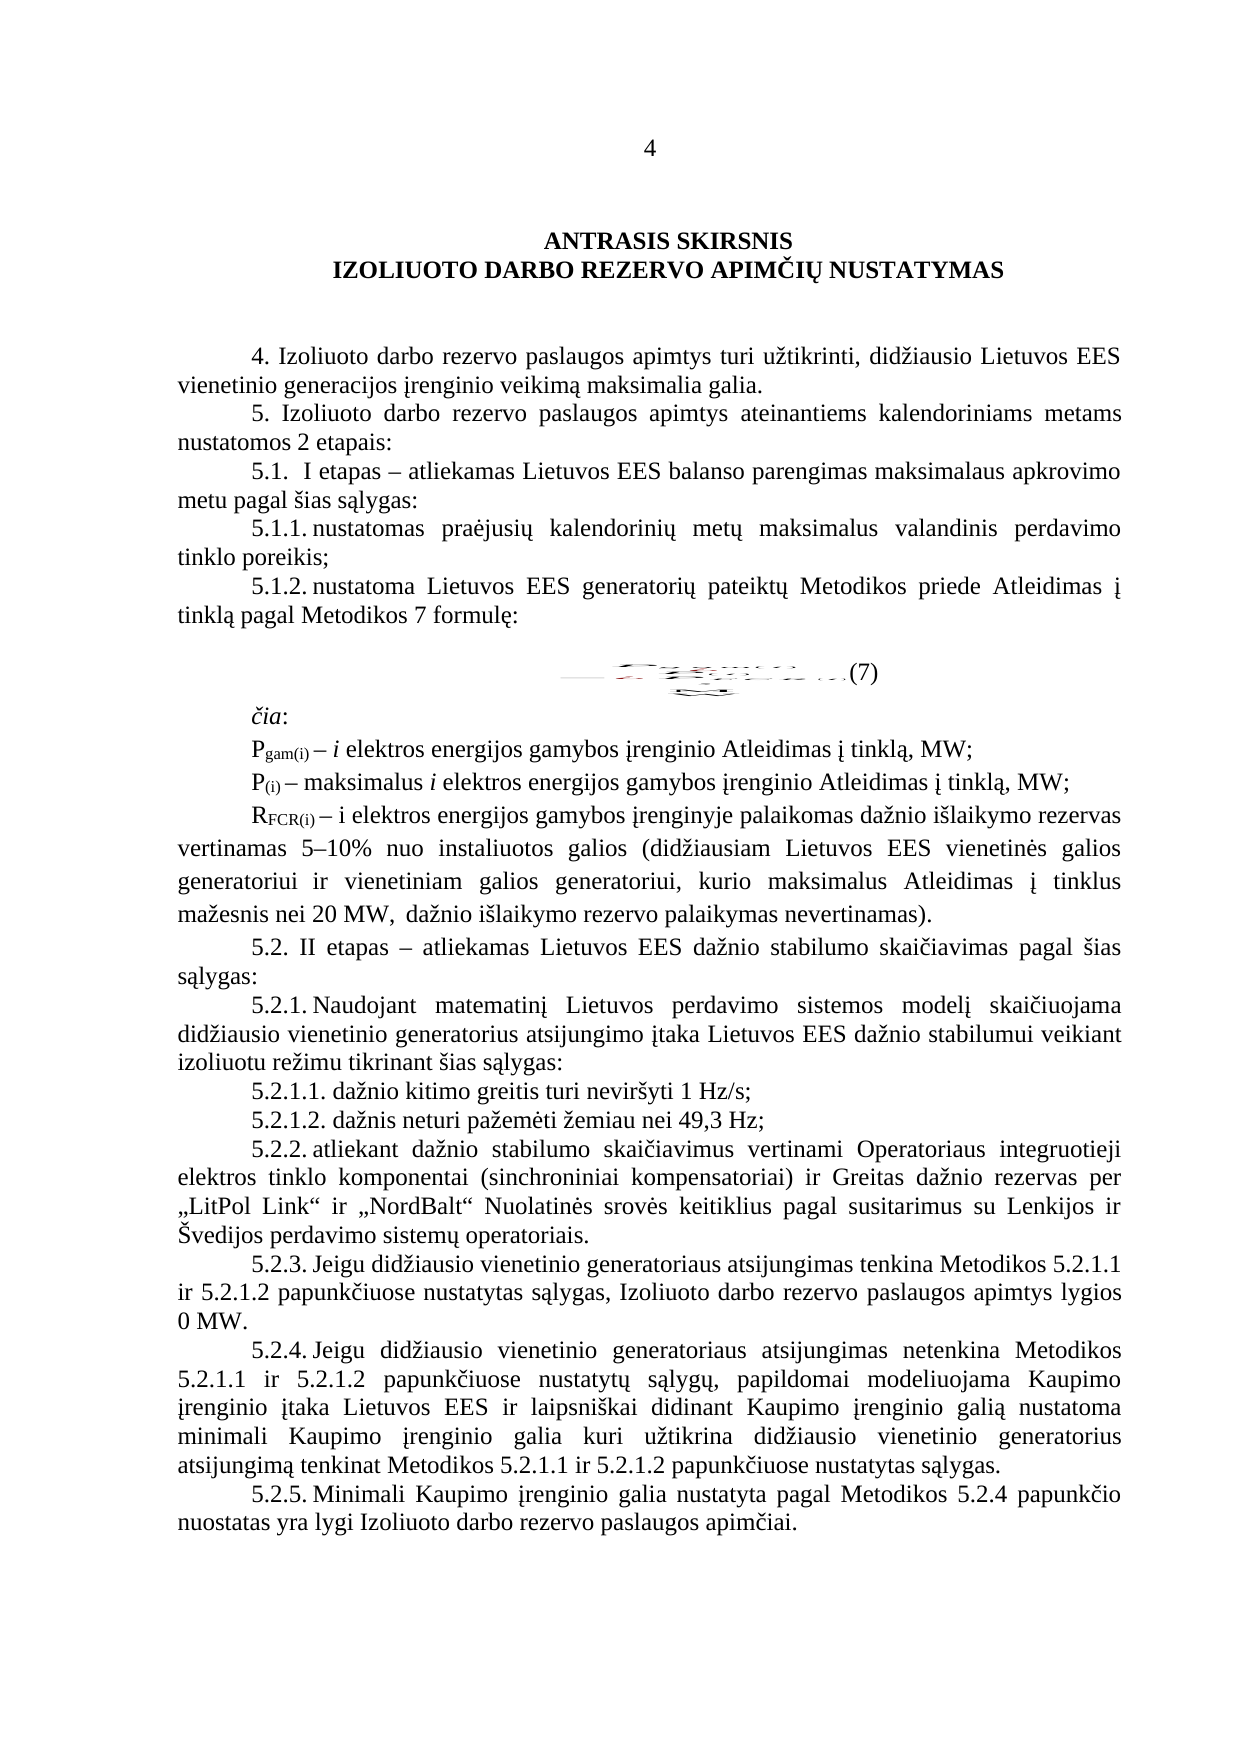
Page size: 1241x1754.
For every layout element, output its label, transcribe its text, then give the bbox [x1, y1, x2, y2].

text Pgam(i) – i elektros energijos gamybos įrenginio Atleidimas į tinklą, MW; [177, 734, 1122, 763]
text 5.1.2. nustatoma Lietuvos EES generatorių pateiktų Metodikos priede Atleidimas į tinklą pagal Metodikos 7 formulę: [177, 571, 1122, 628]
text 5.1.1. nustatomas praėjusių kalendorinių metų maksimalus valandinis perdavimo tinklo poreikis; [177, 513, 1122, 571]
text (7) [177, 657, 1122, 697]
text P(i) – maksimalus i elektros energijos gamybos įrenginio Atleidimas į tinklą, MW; [177, 767, 1122, 796]
text 5.2.1. Naudojant matematinį Lietuvos perdavimo sistemos modelį skaičiuojama didžiausio vienetinio generatorius atsijungimo įtaka Lietuvos EES dažnio stabilumui veikiant izoliuotu režimu tikrinant šias sąlygas: [177, 990, 1122, 1076]
text čia: [177, 701, 1122, 730]
text 5.2.2. atliekant dažnio stabilumo skaičiavimus vertinami Operatoriaus integruotieji elektros tinklo komponentai (sinchroniniai kompensatoriai) ir Greitas dažnio rezervas per „LitPol Link“ ir „NordBalt“ Nuolatinės srovės keitiklius pagal susitarimus su Lenkijos ir Švedijos perdavimo sistemų operatoriais. [177, 1134, 1122, 1249]
text 5.2.1.2. dažnis neturi pažemėti žemiau nei 49,3 Hz; [177, 1105, 1122, 1134]
text IZOLIUOTO DARBO REZERVO APIMČIŲ NUSTATYMAS [215, 255, 1122, 283]
text 5.2.3. Jeigu didžiausio vienetinio generatoriaus atsijungimas tenkina Metodikos 5.2.1.1 ir 5.2.1.2 papunkčiuose nustatytas sąlygas, Izoliuoto darbo rezervo paslaugos apimtys lygios 0 MW. [177, 1249, 1122, 1335]
text 5.2.1.1. dažnio kitimo greitis turi neviršyti 1 Hz/s; [177, 1076, 1122, 1105]
text 5.2.4. Jeigu didžiausio vienetinio generatoriaus atsijungimas netenkina Metodikos 5.2.1.1 ir 5.2.1.2 papunkčiuose nustatytų sąlygų, papildomai modeliuojama Kaupimo įrenginio įtaka Lietuvos EES ir laipsniškai didinant Kaupimo įrenginio galią nustatoma minimali Kaupimo įrenginio galia kuri užtikrina didžiausio vienetinio generatorius atsijungimą tenkinat Metodikos 5.2.1.1 ir 5.2.1.2 papunkčiuose nustatytas sąlygas. [177, 1335, 1122, 1479]
text 5.2.5. Minimali Kaupimo įrenginio galia nustatyta pagal Metodikos 5.2.4 papunkčio nuostatas yra lygi Izoliuoto darbo rezervo paslaugos apimčiai. [177, 1479, 1122, 1536]
text 5.1. I etapas – atliekamas Lietuvos EES balanso parengimas maksimalaus apkrovimo metu pagal šias sąlygas: [177, 456, 1122, 513]
text RFCR(i) – i elektros energijos gamybos įrenginyje palaikomas dažnio išlaikymo rezervas vertinamas 5–10% nuo instaliuotos galios (didžiausiam Lietuvos EES vienetinės galios generatoriui ir vienetiniam galios generatoriui, kurio maksimalus Atleidimas į tinklus mažesnis nei 20 MW, dažnio išlaikymo rezervo palaikymas nevertinamas). [177, 800, 1122, 928]
text 5. Izoliuoto darbo rezervo paslaugos apimtys ateinantiems kalendoriniams metams nustatomos 2 etapais: [177, 398, 1122, 456]
text ANTRASIS SKIRSNIS [215, 226, 1122, 255]
text 5.2. II etapas – atliekamas Lietuvos EES dažnio stabilumo skaičiavimas pagal šias sąlygas: [177, 932, 1122, 990]
text 4. Izoliuoto darbo rezervo paslaugos apimtys turi užtikrinti, didžiausio Lietuvos EES vienetinio generacijos įrenginio veikimą maksimalia galia. [177, 341, 1122, 398]
